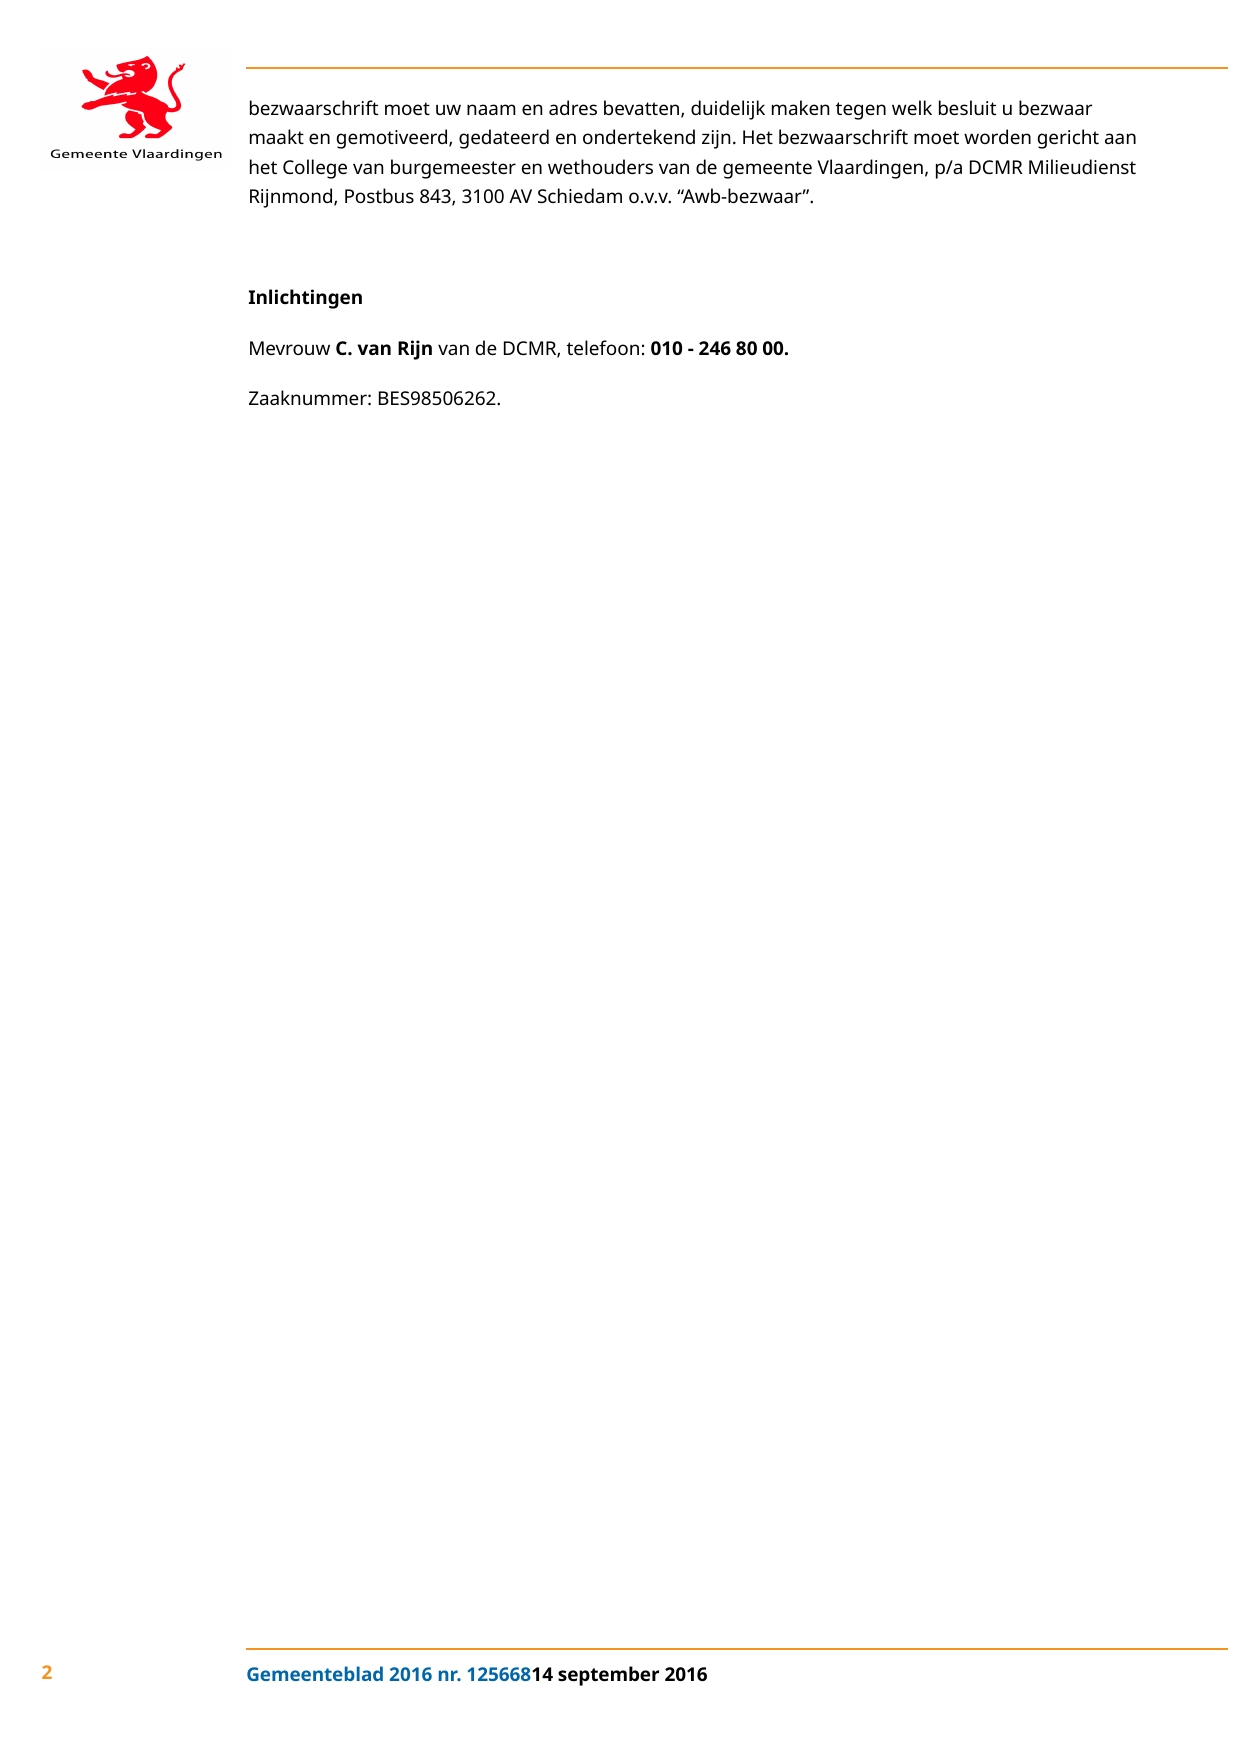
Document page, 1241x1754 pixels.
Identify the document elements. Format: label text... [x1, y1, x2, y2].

text Inlichtingen [248, 284, 1152, 310]
picture [41, 47, 231, 172]
text Zaaknummer: BES98506262. [248, 385, 1152, 411]
text bezwaarschrift moet uw naam en adres bevatten, duidelijk maken tegen welk besluit u bezwaar maakt en gemotiveerd, gedateerd en ondertekend zijn. Het bezwaarschrift moet worden gericht aan het College van burgemeester en wethouders van de gemeente Vlaardingen, p/a DCMR Milieudienst Rijnmond, Postbus 843, 3100 AV Schiedam o.v.v. “Awb-bezwaar”. [248, 95, 1152, 209]
text Mevrouw C. van Rijn van de DCMR, telefoon: 010 - 246 80 00. [248, 335, 1152, 361]
